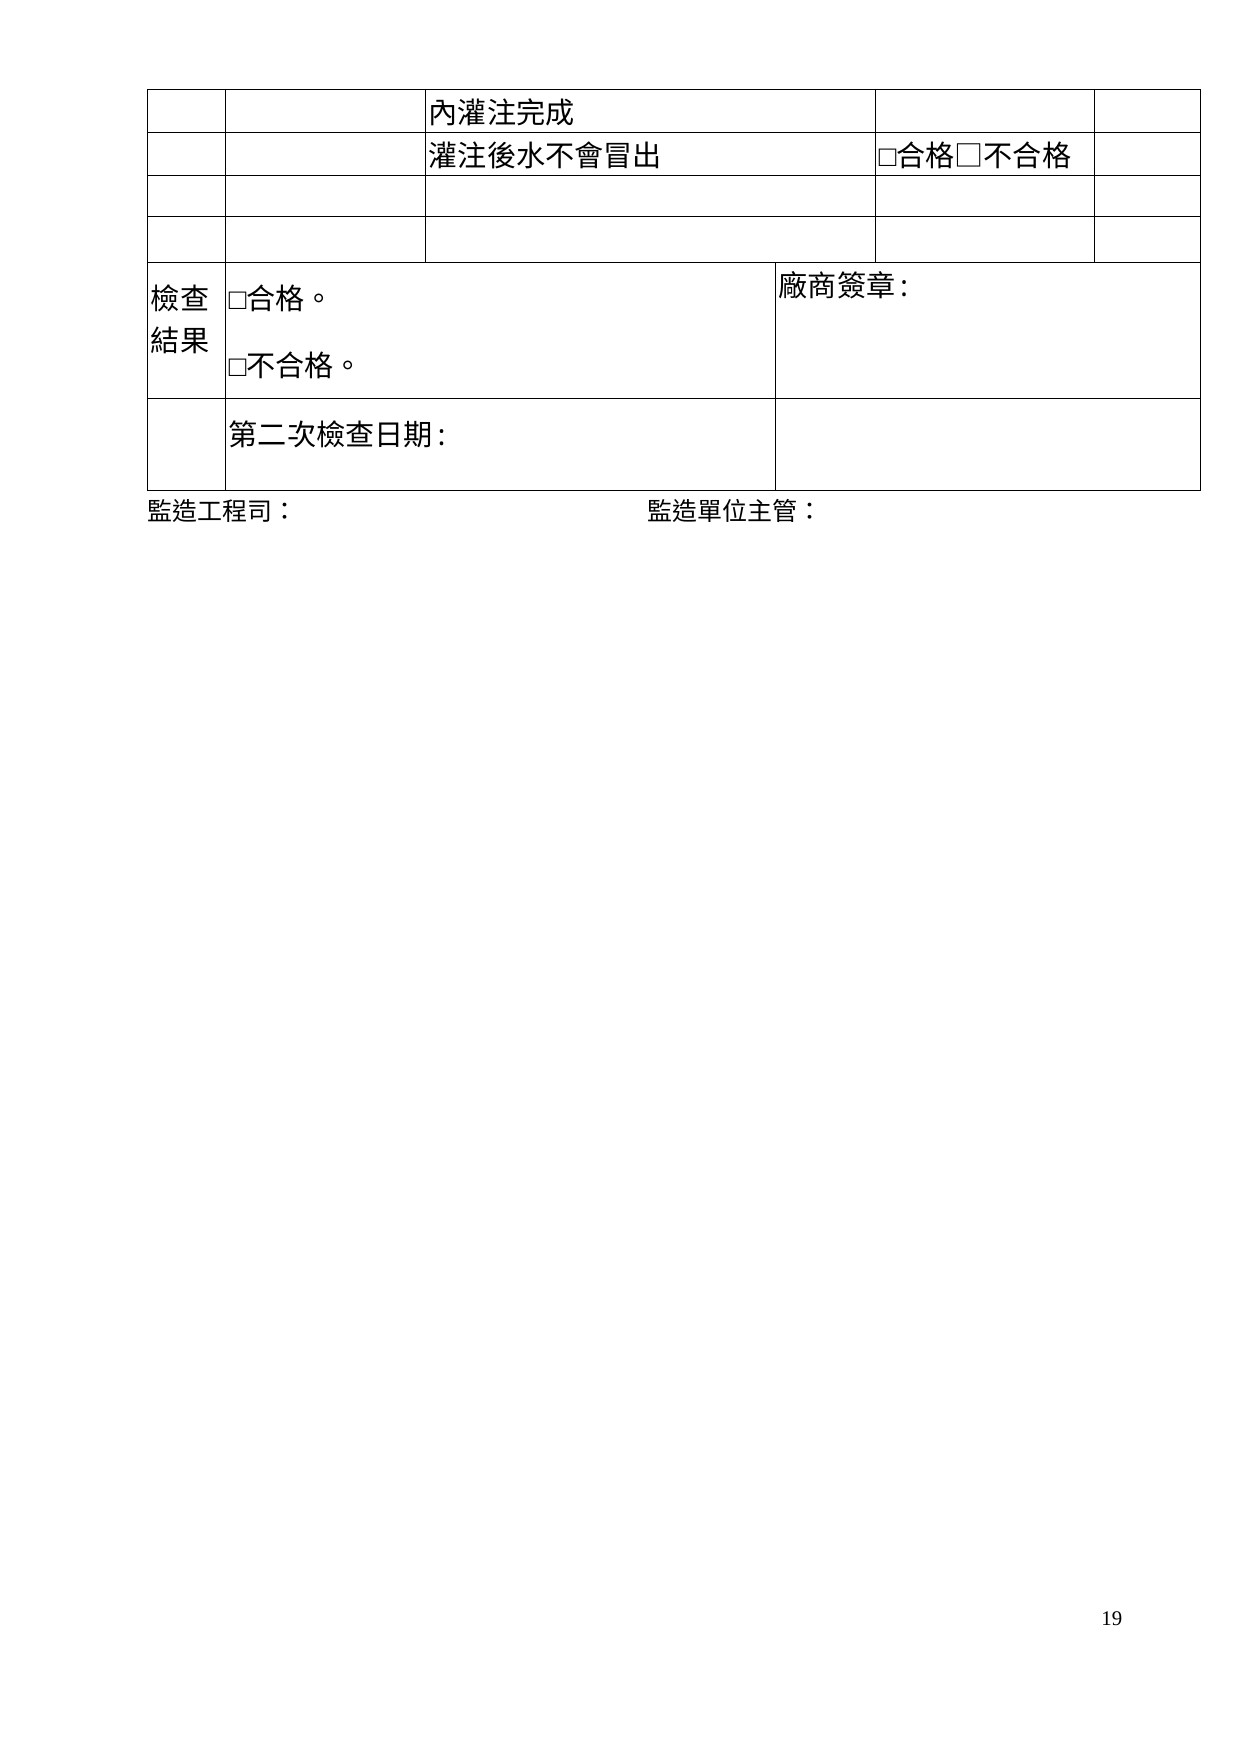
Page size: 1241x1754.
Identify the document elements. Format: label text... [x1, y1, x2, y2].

table_cell [226, 90, 425, 132]
table_cell [876, 176, 1094, 216]
table_cell □合格□不合格 [876, 133, 1094, 175]
table_cell [226, 133, 425, 175]
table_cell [148, 133, 225, 175]
text 監造工程司： 監造單位主管： [148, 491, 1122, 528]
table_cell [148, 399, 225, 490]
table_cell 灌注後水不會冒出 [426, 133, 875, 175]
table_cell 檢查結果 [148, 263, 225, 398]
table_cell [148, 217, 225, 262]
table_cell [148, 90, 225, 132]
table_cell 第二次檢查日期: [226, 399, 775, 490]
table_cell □合格。 □不合格。 [226, 263, 775, 398]
table_cell [876, 90, 1094, 132]
table_cell [426, 176, 875, 216]
table_cell [148, 176, 225, 216]
table_cell [1095, 133, 1200, 175]
table_cell [776, 399, 1200, 490]
table_cell [226, 176, 425, 216]
table_cell 內灌注完成 [426, 90, 875, 132]
table_cell [426, 217, 875, 262]
table_cell [876, 217, 1094, 262]
table_cell 廠商簽章: [776, 263, 1200, 398]
table_cell [1095, 217, 1200, 262]
table_cell [1095, 176, 1200, 216]
table_cell [1095, 90, 1200, 132]
table_cell [226, 217, 425, 262]
